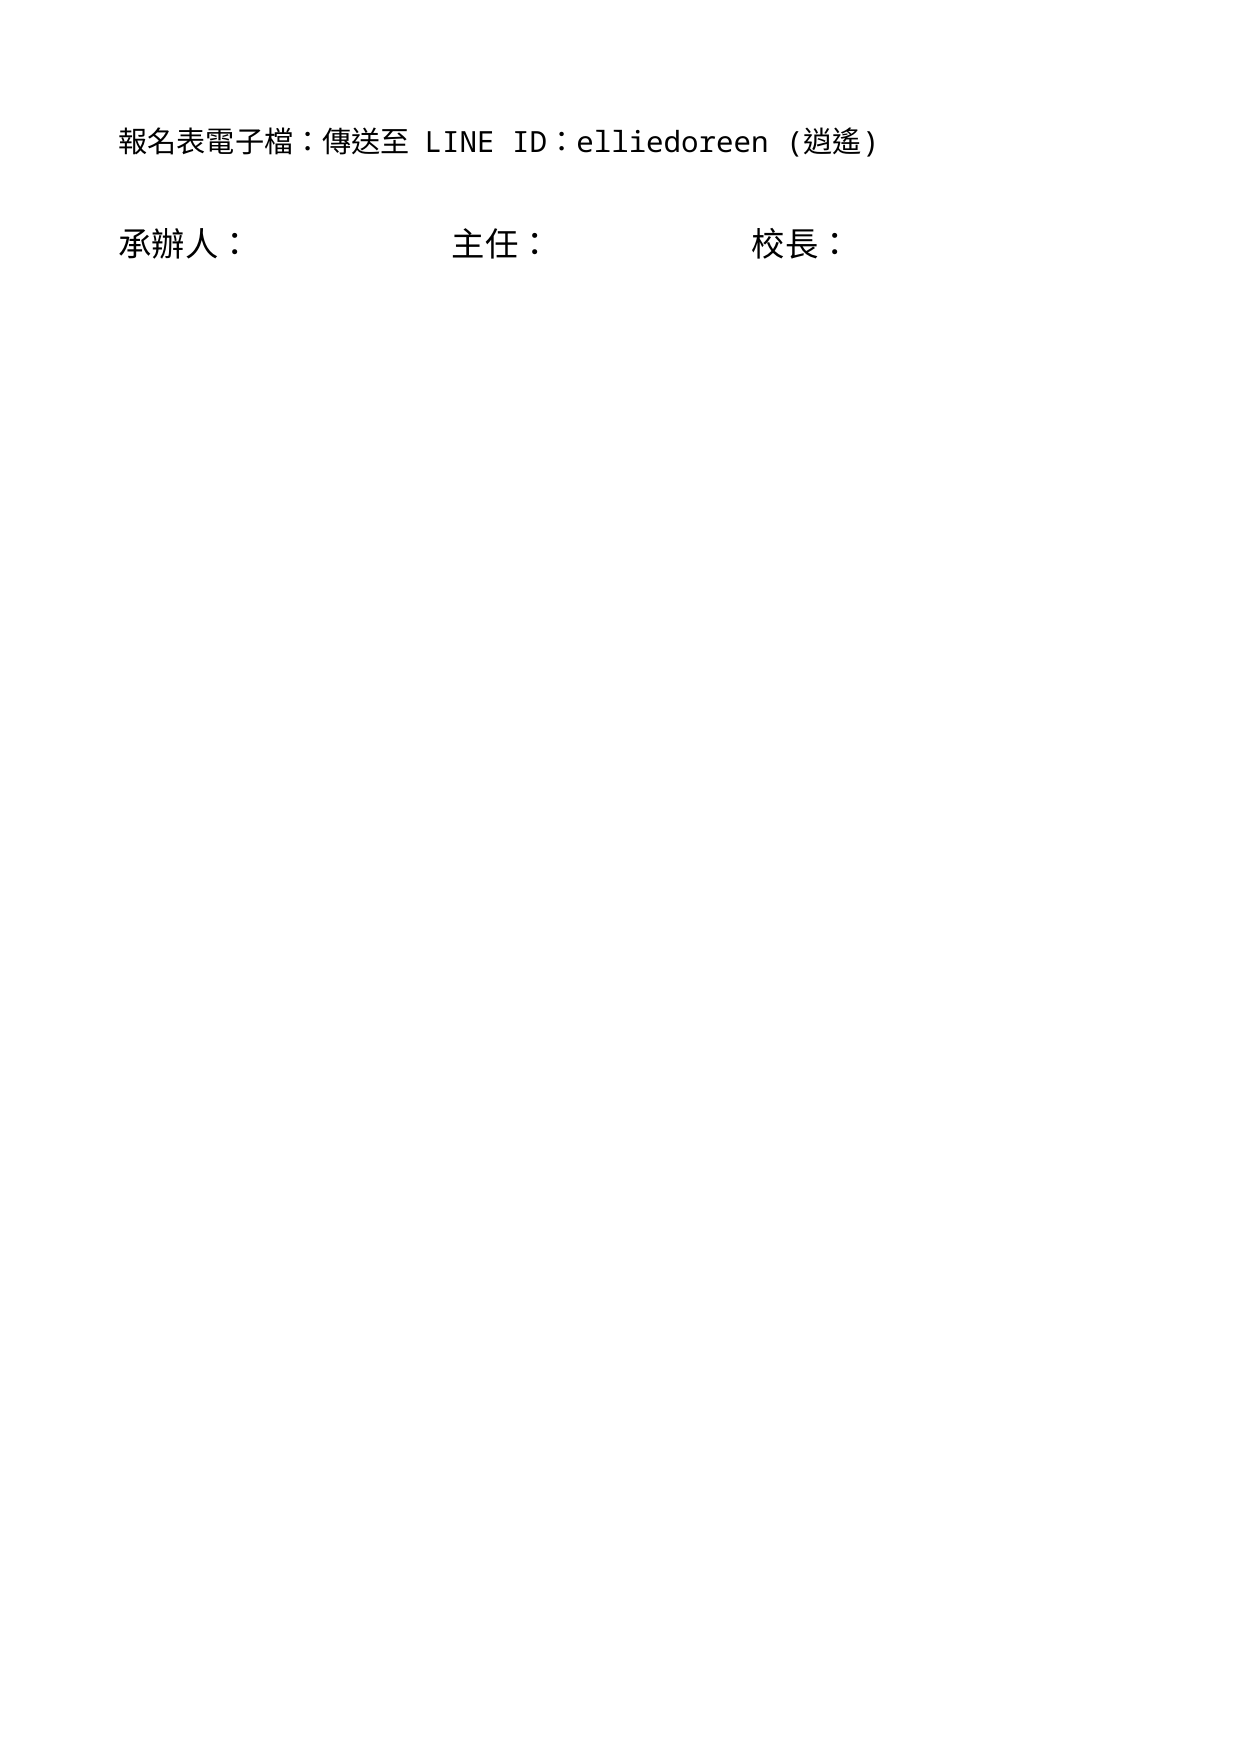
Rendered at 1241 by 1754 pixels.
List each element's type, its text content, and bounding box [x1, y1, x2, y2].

text 承辦人： 主任： 校長： [118, 218, 1122, 266]
text 報名表電子檔：傳送至 LINE ID：elliedoreen (逍遙) [118, 118, 1122, 204]
